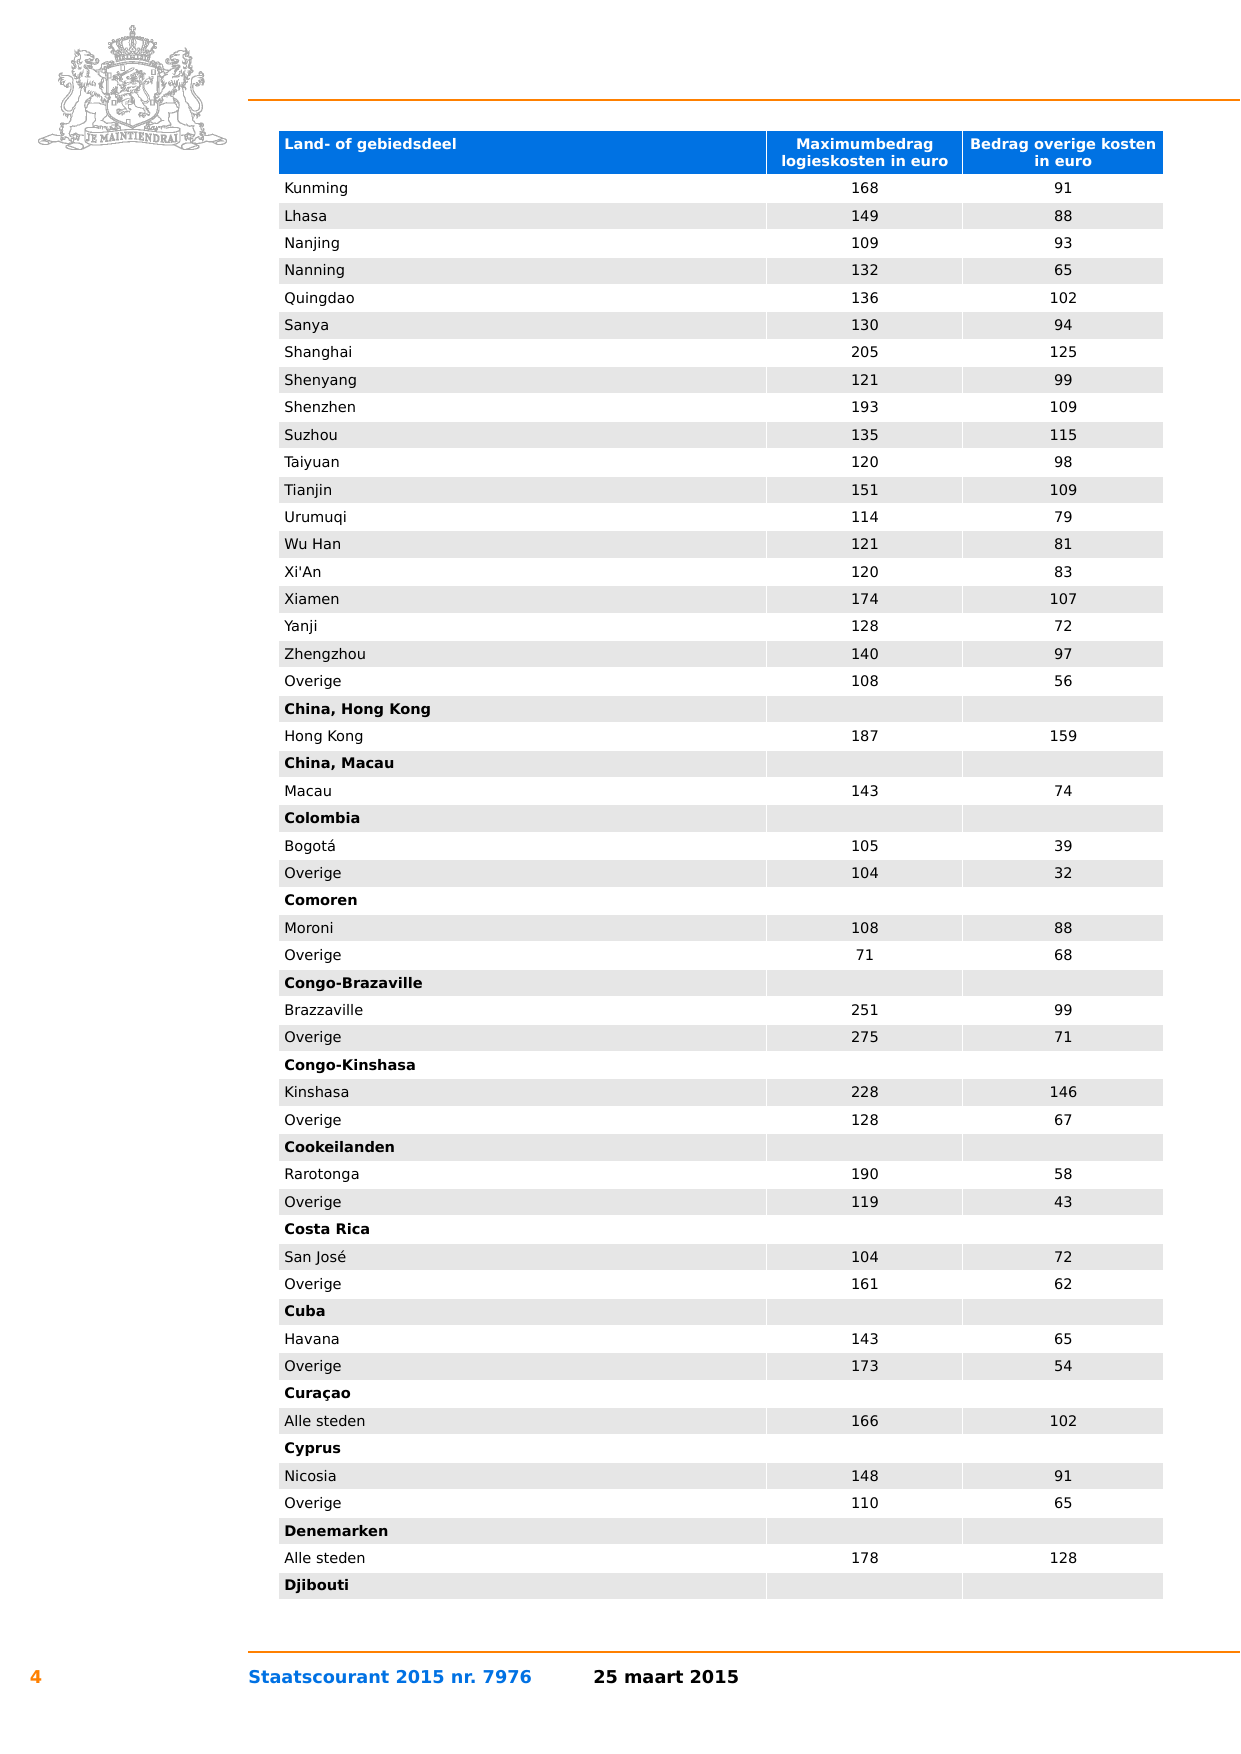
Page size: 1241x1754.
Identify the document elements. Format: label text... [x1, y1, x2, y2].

table_cell Overige [279, 669, 766, 695]
table_cell 140 [767, 641, 962, 667]
table_cell 98 [963, 449, 1163, 476]
table_cell 62 [963, 1271, 1163, 1297]
table_cell 159 [963, 723, 1163, 749]
table_cell 58 [963, 1162, 1163, 1188]
table_cell [767, 805, 962, 832]
table_cell 65 [963, 1490, 1163, 1517]
table_cell 143 [767, 1326, 962, 1352]
table_cell 115 [963, 422, 1163, 448]
table_cell Suzhou [279, 422, 766, 448]
table_cell 128 [767, 614, 962, 640]
table_cell 81 [963, 531, 1163, 558]
table_cell Havana [279, 1326, 766, 1352]
table_cell 251 [767, 997, 962, 1023]
table_cell 32 [963, 860, 1163, 887]
table_cell Shanghai [279, 340, 766, 366]
table_cell [767, 1052, 962, 1078]
table_cell Overige [279, 1107, 766, 1133]
table_cell 168 [767, 175, 962, 202]
table_cell 187 [767, 723, 962, 749]
table_cell 65 [963, 1326, 1163, 1352]
table_cell 109 [767, 230, 962, 256]
table_cell 39 [963, 833, 1163, 859]
table_cell Overige [279, 943, 766, 969]
table_cell 67 [963, 1107, 1163, 1133]
table_cell [767, 888, 962, 914]
table_cell 228 [767, 1079, 962, 1106]
table_cell [963, 696, 1163, 722]
table_header Land- of gebiedsdeel [279, 131, 766, 174]
table_cell Curaçao [279, 1381, 766, 1407]
table_cell Yanji [279, 614, 766, 640]
table_cell 143 [767, 778, 962, 804]
table_cell 108 [767, 915, 962, 941]
table_cell 205 [767, 340, 962, 366]
table_cell 71 [767, 943, 962, 969]
table_cell 173 [767, 1353, 962, 1380]
table_cell 105 [767, 833, 962, 859]
table_cell Taiyuan [279, 449, 766, 476]
table_cell 108 [767, 669, 962, 695]
table_cell 71 [963, 1025, 1163, 1051]
table_cell 72 [963, 1244, 1163, 1270]
table_cell 93 [963, 230, 1163, 256]
table_cell 102 [963, 1408, 1163, 1434]
table_cell [767, 1134, 962, 1161]
table_cell 54 [963, 1353, 1163, 1380]
table_cell 121 [767, 367, 962, 393]
table_cell Lhasa [279, 203, 766, 229]
table_cell Costa Rica [279, 1216, 766, 1243]
table_cell 193 [767, 395, 962, 421]
table_cell Sanya [279, 312, 766, 339]
table_cell 88 [963, 203, 1163, 229]
table_cell [963, 1216, 1163, 1243]
table_cell Comoren [279, 888, 766, 914]
table_cell Nanjing [279, 230, 766, 256]
table_cell 65 [963, 258, 1163, 284]
table_cell 146 [963, 1079, 1163, 1106]
table_cell Congo-Kinshasa [279, 1052, 766, 1078]
table_cell Kunming [279, 175, 766, 202]
table_cell 56 [963, 669, 1163, 695]
table_cell Cyprus [279, 1436, 766, 1462]
table_cell Bogotá [279, 833, 766, 859]
table_cell [767, 1299, 962, 1325]
table_cell 119 [767, 1189, 962, 1215]
table_cell [963, 1573, 1163, 1599]
table_cell [767, 1216, 962, 1243]
table_cell 97 [963, 641, 1163, 667]
table_cell San José [279, 1244, 766, 1270]
table_cell 135 [767, 422, 962, 448]
table_cell China, Hong Kong [279, 696, 766, 722]
table_cell [963, 1381, 1163, 1407]
table_cell [963, 751, 1163, 777]
table_cell [767, 970, 962, 996]
table_cell [963, 1052, 1163, 1078]
table_cell 161 [767, 1271, 962, 1297]
table_cell Alle steden [279, 1545, 766, 1571]
table_cell Overige [279, 1353, 766, 1380]
table_cell 43 [963, 1189, 1163, 1215]
table_cell 121 [767, 531, 962, 558]
table_cell Cuba [279, 1299, 766, 1325]
table_cell Overige [279, 1189, 766, 1215]
table_cell [767, 1436, 962, 1462]
table_cell Overige [279, 1271, 766, 1297]
table_cell 94 [963, 312, 1163, 339]
table_cell [963, 1134, 1163, 1161]
table_cell [767, 1518, 962, 1544]
table_cell 174 [767, 586, 962, 613]
table_cell [767, 1381, 962, 1407]
table_cell Overige [279, 860, 766, 887]
table_header Maximumbedrag logieskosten in euro [767, 131, 962, 174]
table_cell 109 [963, 395, 1163, 421]
table_cell 83 [963, 559, 1163, 585]
table_cell Tianjin [279, 477, 766, 503]
table_cell Nicosia [279, 1463, 766, 1489]
table_cell 79 [963, 504, 1163, 530]
table_header Bedrag overige kosten in euro [963, 131, 1163, 174]
table_cell Rarotonga [279, 1162, 766, 1188]
table_cell China, Macau [279, 751, 766, 777]
table_cell 99 [963, 367, 1163, 393]
picture [38, 25, 227, 150]
table_cell 130 [767, 312, 962, 339]
table_cell [963, 805, 1163, 832]
table_cell 102 [963, 285, 1163, 311]
table_cell Xiamen [279, 586, 766, 613]
table_cell 91 [963, 175, 1163, 202]
table_cell 132 [767, 258, 962, 284]
table_cell 178 [767, 1545, 962, 1571]
table_cell 149 [767, 203, 962, 229]
table_cell Colombia [279, 805, 766, 832]
table_cell Kinshasa [279, 1079, 766, 1106]
table_cell Macau [279, 778, 766, 804]
table_cell 74 [963, 778, 1163, 804]
table_cell 166 [767, 1408, 962, 1434]
table_cell 128 [963, 1545, 1163, 1571]
table_cell 99 [963, 997, 1163, 1023]
table_cell Brazzaville [279, 997, 766, 1023]
table_cell 120 [767, 559, 962, 585]
table_cell 104 [767, 1244, 962, 1270]
table_cell Congo-Brazaville [279, 970, 766, 996]
table_cell 114 [767, 504, 962, 530]
table_cell [963, 1436, 1163, 1462]
table_cell Cookeilanden [279, 1134, 766, 1161]
table_cell 151 [767, 477, 962, 503]
table_cell 91 [963, 1463, 1163, 1489]
table_cell [963, 888, 1163, 914]
table_cell 190 [767, 1162, 962, 1188]
table_cell Xi'An [279, 559, 766, 585]
table_cell Hong Kong [279, 723, 766, 749]
table_cell Djibouti [279, 1573, 766, 1599]
table_cell [963, 970, 1163, 996]
table_cell Overige [279, 1490, 766, 1517]
table_cell 125 [963, 340, 1163, 366]
table_cell Zhengzhou [279, 641, 766, 667]
table_cell 68 [963, 943, 1163, 969]
table_cell Nanning [279, 258, 766, 284]
table_cell 110 [767, 1490, 962, 1517]
table_cell 88 [963, 915, 1163, 941]
table_cell 109 [963, 477, 1163, 503]
table_cell 128 [767, 1107, 962, 1133]
table_cell Quingdao [279, 285, 766, 311]
table_cell Moroni [279, 915, 766, 941]
table_cell 136 [767, 285, 962, 311]
table_cell Urumuqi [279, 504, 766, 530]
table_cell 104 [767, 860, 962, 887]
table_cell Alle steden [279, 1408, 766, 1434]
table_cell Wu Han [279, 531, 766, 558]
table_cell 107 [963, 586, 1163, 613]
table_cell [767, 751, 962, 777]
table_cell [767, 1573, 962, 1599]
table_cell Shenyang [279, 367, 766, 393]
table_cell [767, 696, 962, 722]
table_cell 275 [767, 1025, 962, 1051]
table_cell 148 [767, 1463, 962, 1489]
table_cell 120 [767, 449, 962, 476]
table_cell [963, 1299, 1163, 1325]
table_cell [963, 1518, 1163, 1544]
table_cell 72 [963, 614, 1163, 640]
table_cell Denemarken [279, 1518, 766, 1544]
table_cell Overige [279, 1025, 766, 1051]
table_cell Shenzhen [279, 395, 766, 421]
